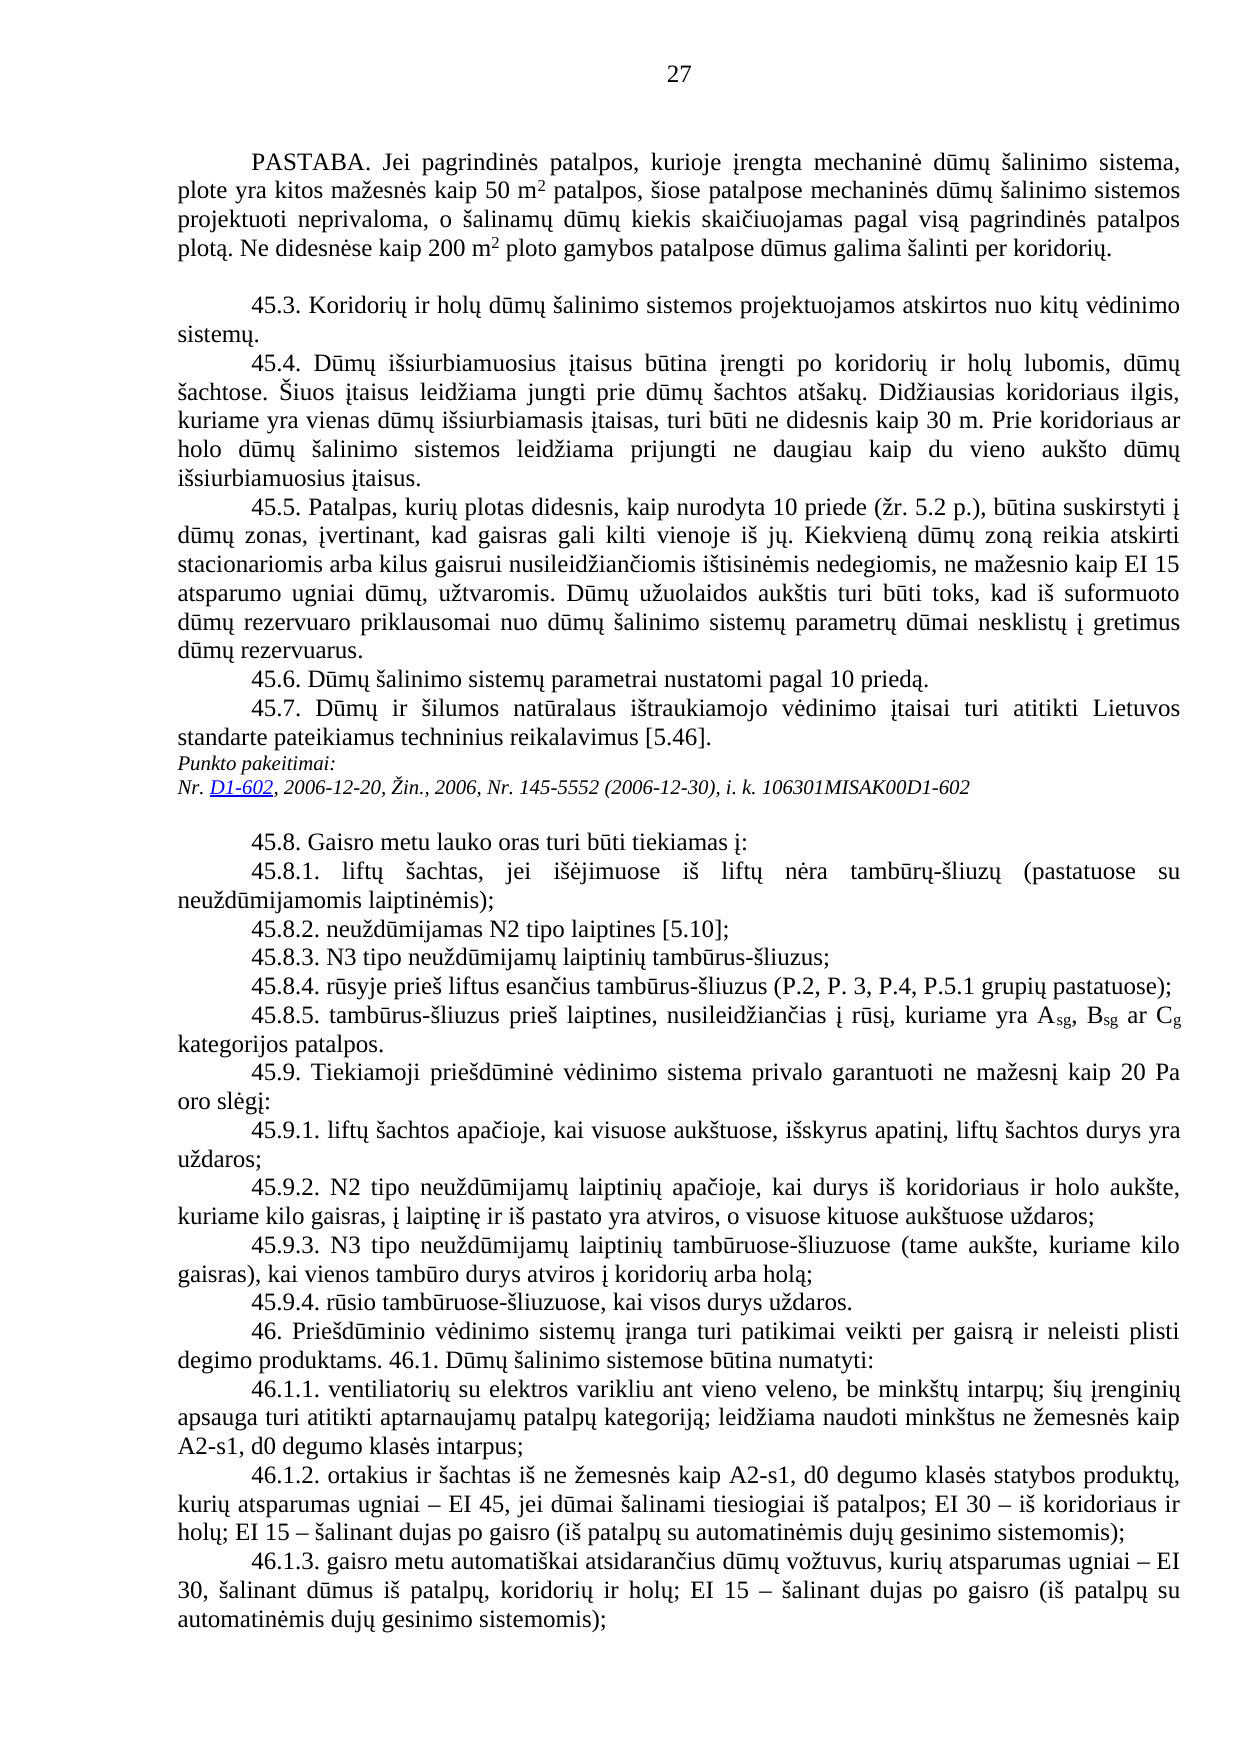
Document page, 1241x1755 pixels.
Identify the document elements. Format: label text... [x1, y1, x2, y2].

text 46.1.1. ventiliatorių su elektros varikliu ant vieno veleno, be minkštų intarpų; šių įrenginių apsauga turi atitikti aptarnaujamų patalpų kategoriją; leidžiama naudoti minkštus ne žemesnės kaip A2-s1, d0 degumo klasės intarpus; [177, 1374, 1181, 1460]
text 45.7. Dūmų ir šilumos natūralaus ištraukiamojo vėdinimo įtaisai turi atitikti Lietuvos standarte pateikiamus techninius reikalavimus [5.46]. [177, 693, 1181, 751]
text 45.9.3. N3 tipo neuždūmijamų laiptinių tambūruose-šliuzuose (tame aukšte, kuriame kilo gaisras), kai vienos tambūro durys atviros į koridorių arba holą; [177, 1230, 1181, 1287]
text Nr. D1-602, 2006-12-20, Žin., 2006, Nr. 145-5552 (2006-12-30), i. k. 106301MISAK00D1-602 [177, 775, 1181, 799]
text 45.9.1. liftų šachtos apačioje, kai visuose aukštuose, išskyrus apatinį, liftų šachtos durys yra uždaros; [177, 1115, 1181, 1172]
text 45.9.2. N2 tipo neuždūmijamų laiptinių apačioje, kai durys iš koridoriaus ir holo aukšte, kuriame kilo gaisras, į laiptinę ir iš pastato yra atviros, o visuose kituose aukštuose uždaros; [177, 1172, 1181, 1230]
text 45.4. Dūmų išsiurbiamuosius įtaisus būtina įrengti po koridorių ir holų lubomis, dūmų šachtose. Šiuos įtaisus leidžiama jungti prie dūmų šachtos atšakų. Didžiausias koridoriaus ilgis, kuriame yra vienas dūmų išsiurbiamasis įtaisas, turi būti ne didesnis kaip 30 m. Prie koridoriaus ar holo dūmų šalinimo sistemos leidžiama prijungti ne daugiau kaip du vieno aukšto dūmų išsiurbiamuosius įtaisus. [177, 348, 1181, 492]
text 45.8.3. N3 tipo neuždūmijamų laiptinių tambūrus-šliuzus; [177, 942, 1181, 971]
text 45.8. Gaisro metu lauko oras turi būti tiekiamas į: [177, 827, 1181, 856]
text 45.8.2. neuždūmijamas N2 tipo laiptines [5.10]; [177, 914, 1181, 942]
text Punkto pakeitimai: [177, 751, 1181, 775]
text 46. Priešdūminio vėdinimo sistemų įranga turi patikimai veikti per gaisrą ir neleisti plisti degimo produktams. 46.1. Dūmų šalinimo sistemose būtina numatyti: [177, 1316, 1181, 1374]
text 45.5. Patalpas, kurių plotas didesnis, kaip nurodyta 10 priede (žr. 5.2 p.), būtina suskirstyti į dūmų zonas, įvertinant, kad gaisras gali kilti vienoje iš jų. Kiekvieną dūmų zoną reikia atskirti stacionariomis arba kilus gaisrui nusileidžiančiomis ištisinėmis nedegiomis, ne mažesnio kaip EI 15 atsparumo ugniai dūmų, užtvaromis. Dūmų užuolaidos aukštis turi būti toks, kad iš suformuoto dūmų rezervuaro priklausomai nuo dūmų šalinimo sistemų parametrų dūmai nesklistų į gretimus dūmų rezervuarus. [177, 492, 1181, 664]
text 45.9.4. rūsio tambūruose-šliuzuose, kai visos durys uždaros. [177, 1287, 1181, 1316]
text 45.8.5. tambūrus-šliuzus prieš laiptines, nusileidžiančias į rūsį, kuriame yra Asg, Bsg ar Cg kategorijos patalpos. [177, 1000, 1181, 1057]
text 45.9. Tiekiamoji priešdūminė vėdinimo sistema privalo garantuoti ne mažesnį kaip 20 Pa oro slėgį: [177, 1057, 1181, 1115]
text 46.1.3. gaisro metu automatiškai atsidarančius dūmų vožtuvus, kurių atsparumas ugniai – EI 30, šalinant dūmus iš patalpų, koridorių ir holų; EI 15 – šalinant dujas po gaisro (iš patalpų su automatinėmis dujų gesinimo sistemomis); [177, 1546, 1181, 1632]
text PASTABA. Jei pagrindinės patalpos, kurioje įrengta mechaninė dūmų šalinimo sistema, plote yra kitos mažesnės kaip 50 m2 patalpos, šiose patalpose mechaninės dūmų šalinimo sistemos projektuoti neprivaloma, o šalinamų dūmų kiekis skaičiuojamas pagal visą pagrindinės patalpos plotą. Ne didesnėse kaip 200 m2 ploto gamybos patalpose dūmus galima šalinti per koridorių. [177, 147, 1181, 262]
text 45.6. Dūmų šalinimo sistemų parametrai nustatomi pagal 10 priedą. [177, 664, 1181, 693]
text 45.8.1. liftų šachtas, jei išėjimuose iš liftų nėra tambūrų-šliuzų (pastatuose su neuždūmijamomis laiptinėmis); [177, 856, 1181, 914]
text 45.8.4. rūsyje prieš liftus esančius tambūrus-šliuzus (P.2, P. 3, P.4, P.5.1 grupių pastatuose); [177, 971, 1181, 1000]
text 45.3. Koridorių ir holų dūmų šalinimo sistemos projektuojamos atskirtos nuo kitų vėdinimo sistemų. [177, 291, 1181, 348]
text 46.1.2. ortakius ir šachtas iš ne žemesnės kaip A2-s1, d0 degumo klasės statybos produktų, kurių atsparumas ugniai – EI 45, jei dūmai šalinami tiesiogiai iš patalpos; EI 30 – iš koridoriaus ir holų; EI 15 – šalinant dujas po gaisro (iš patalpų su automatinėmis dujų gesinimo sistemomis); [177, 1460, 1181, 1546]
